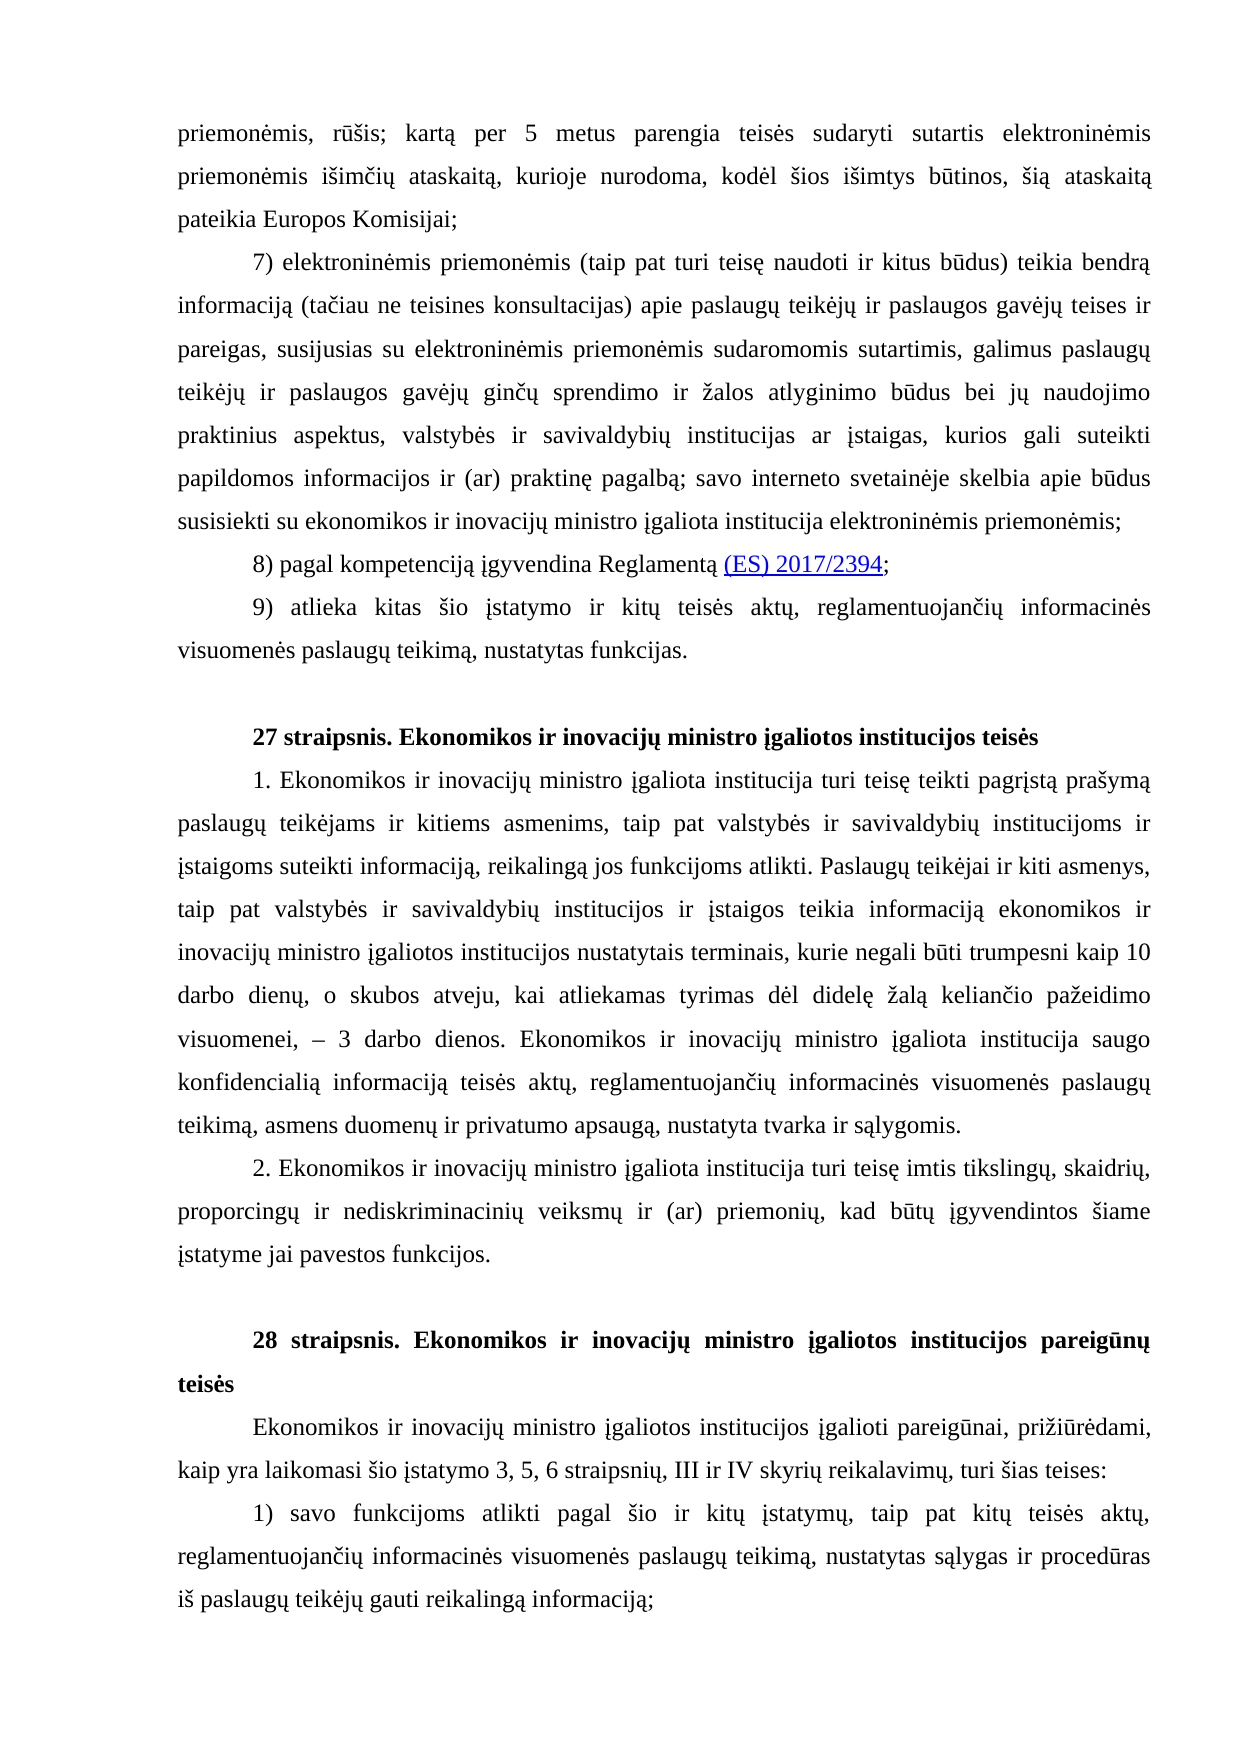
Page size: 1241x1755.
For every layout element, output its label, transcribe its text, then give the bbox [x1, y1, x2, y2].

text 28 straipsnis. Ekonomikos ir inovacijų ministro įgaliotos institucijos pareigūnų teisės [177, 1326, 1152, 1397]
text 27 straipsnis. Ekonomikos ir inovacijų ministro įgaliotos institucijos teisės [177, 722, 1152, 751]
text Ekonomikos ir inovacijų ministro įgaliotos institucijos įgalioti pareigūnai, prižiūrėdami, kaip yra laikomasi šio įstatymo 3, 5, 6 straipsnių, III ir IV skyrių reikalavimų, turi šias teises: [177, 1412, 1152, 1484]
text 7) elektroninėmis priemonėmis (taip pat turi teisę naudoti ir kitus būdus) teikia bendrą informaciją (tačiau ne teisines konsultacijas) apie paslaugų teikėjų ir paslaugos gavėjų teises ir pareigas, susijusias su elektroninėmis priemonėmis sudaromomis sutartimis, galimus paslaugų teikėjų ir paslaugos gavėjų ginčų sprendimo ir žalos atlyginimo būdus bei jų naudojimo praktinius aspektus, valstybės ir savivaldybių institucijas ar įstaigas, kurios gali suteikti papildomos informacijos ir (ar) praktinę pagalbą; savo interneto svetainėje skelbia apie būdus susisiekti su ekonomikos ir inovacijų ministro įgaliota institucija elektroninėmis priemonėmis; [177, 247, 1152, 535]
text 9) atlieka kitas šio įstatymo ir kitų teisės aktų, reglamentuojančių informacinės visuomenės paslaugų teikimą, nustatytas funkcijas. [177, 592, 1152, 664]
text priemonėmis, rūšis; kartą per 5 metus parengia teisės sudaryti sutartis elektroninėmis priemonėmis išimčių ataskaitą, kurioje nurodoma, kodėl šios išimtys būtinos, šią ataskaitą pateikia Europos Komisijai; [177, 118, 1152, 233]
text 8) pagal kompetenciją įgyvendina Reglamentą (ES) 2017/2394; [177, 549, 1152, 578]
text 1. Ekonomikos ir inovacijų ministro įgaliota institucija turi teisę teikti pagrįstą prašymą paslaugų teikėjams ir kitiems asmenims, taip pat valstybės ir savivaldybių institucijoms ir įstaigoms suteikti informaciją, reikalingą jos funkcijoms atlikti. Paslaugų teikėjai ir kiti asmenys, taip pat valstybės ir savivaldybių institucijos ir įstaigos teikia informaciją ekonomikos ir inovacijų ministro įgaliotos institucijos nustatytais terminais, kurie negali būti trumpesni kaip 10 darbo dienų, o skubos atveju, kai atliekamas tyrimas dėl didelę žalą keliančio pažeidimo visuomenei, – 3 darbo dienos. Ekonomikos ir inovacijų ministro įgaliota institucija saugo konfidencialią informaciją teisės aktų, reglamentuojančių informacinės visuomenės paslaugų teikimą, asmens duomenų ir privatumo apsaugą, nustatyta tvarka ir sąlygomis. [177, 765, 1152, 1139]
text 1) savo funkcijoms atlikti pagal šio ir kitų įstatymų, taip pat kitų teisės aktų, reglamentuojančių informacinės visuomenės paslaugų teikimą, nustatytas sąlygas ir procedūras iš paslaugų teikėjų gauti reikalingą informaciją; [177, 1498, 1152, 1613]
text 2. Ekonomikos ir inovacijų ministro įgaliota institucija turi teisę imtis tikslingų, skaidrių, proporcingų ir nediskriminacinių veiksmų ir (ar) priemonių, kad būtų įgyvendintos šiame įstatyme jai pavestos funkcijos. [177, 1153, 1152, 1268]
